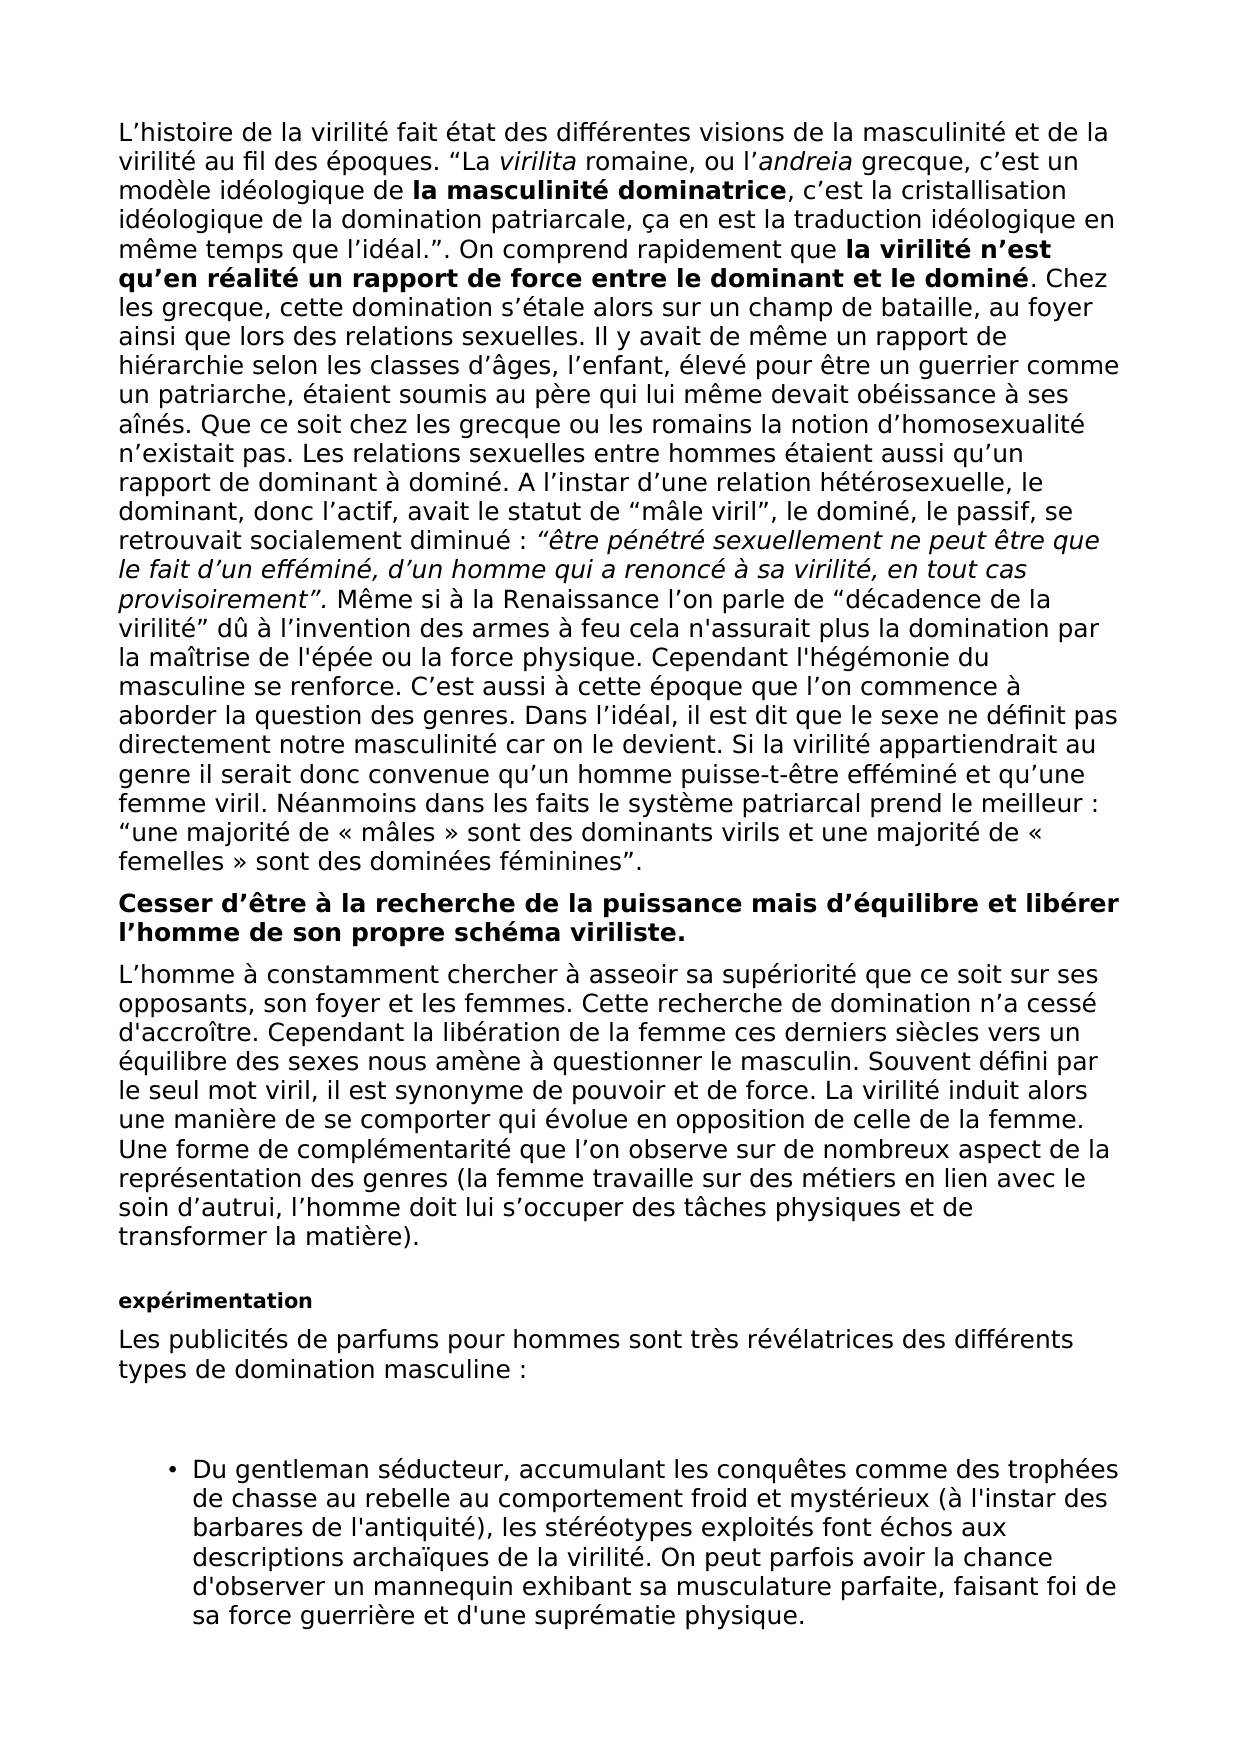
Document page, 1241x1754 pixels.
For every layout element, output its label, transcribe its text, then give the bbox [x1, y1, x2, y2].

text L’homme à constamment chercher à asseoir sa supériorité que ce soit sur ses opposants, son foyer et les femmes. Cette recherche de domination n’a cessé d'accroître. Cependant la libération de la femme ces derniers siècles vers un équilibre des sexes nous amène à questionner le masculin. Souvent défini par le seul mot viril, il est synonyme de pouvoir et de force. La virilité induit alors une manière de se comporter qui évolue en opposition de celle de la femme. Une forme de complémentarité que l’on observe sur de nombreux aspect de la représentation des genres (la femme travaille sur des métiers en lien avec le soin d’autrui, l’homme doit lui s’occuper des tâches physiques et de transformer la matière). [118, 960, 1122, 1251]
list Du gentleman séducteur, accumulant les conquêtes comme des trophées de chasse au rebelle au comportement froid et mystérieux (à l'instar des barbares de l'antiquité), les stéréotypes exploités font échos aux descriptions archaïques de la virilité. On peut parfois avoir la chance d'observer un mannequin exhibant sa musculature parfaite, faisant foi de sa force guerrière et d'une suprématie physique. [177, 1455, 1122, 1630]
text Les publicités de parfums pour hommes sont très révélatrices des différents types de domination masculine : [118, 1326, 1122, 1413]
text Cesser d’être à la recherche de la puissance mais d’équilibre et libérer l’homme de son propre schéma viriliste. [118, 889, 1122, 947]
subtitle expérimentation [118, 1289, 1122, 1313]
text L’histoire de la virilité fait état des différentes visions de la masculinité et de la virilité au fil des époques. “La virilita romaine, ou l’andreia grecque, c’est un modèle idéologique de la masculinité dominatrice, c’est la cristallisation idéologique de la domination patriarcale, ça en est la traduction idéologique en même temps que l’idéal.”. On comprend rapidement que la virilité n’est qu’en réalité un rapport de force entre le dominant et le dominé. Chez les grecque, cette domination s’étale alors sur un champ de bataille, au foyer ainsi que lors des relations sexuelles. Il y avait de même un rapport de hiérarchie selon les classes d’âges, l’enfant, élevé pour être un guerrier comme un patriarche, étaient soumis au père qui lui même devait obéissance à ses aînés. Que ce soit chez les grecque ou les romains la notion d’homosexualité n’existait pas. Les relations sexuelles entre hommes étaient aussi qu’un rapport de dominant à dominé. A l’instar d’une relation hétérosexuelle, le dominant, donc l’actif, avait le statut de “mâle viril”, le dominé, le passif, se retrouvait socialement diminué : “être pénétré sexuellement ne peut être que le fait d’un efféminé, d’un homme qui a renoncé à sa virilité, en tout cas provisoirement”. Même si à la Renaissance l’on parle de “décadence de la virilité” dû à l’invention des armes à feu cela n'assurait plus la domination par la maîtrise de l'épée ou la force physique. Cependant l'hégémonie du masculine se renforce. C’est aussi à cette époque que l’on commence à aborder la question des genres. Dans l’idéal, il est dit que le sexe ne définit pas directement notre masculinité car on le devient. Si la virilité appartiendrait au genre il serait donc convenue qu’un homme puisse-t-être efféminé et qu’une femme viril. Néanmoins dans les faits le système patriarcal prend le meilleur : “une majorité de « mâles » sont des dominants virils et une majorité de « femelles » sont des dominées féminines”. [118, 118, 1122, 876]
